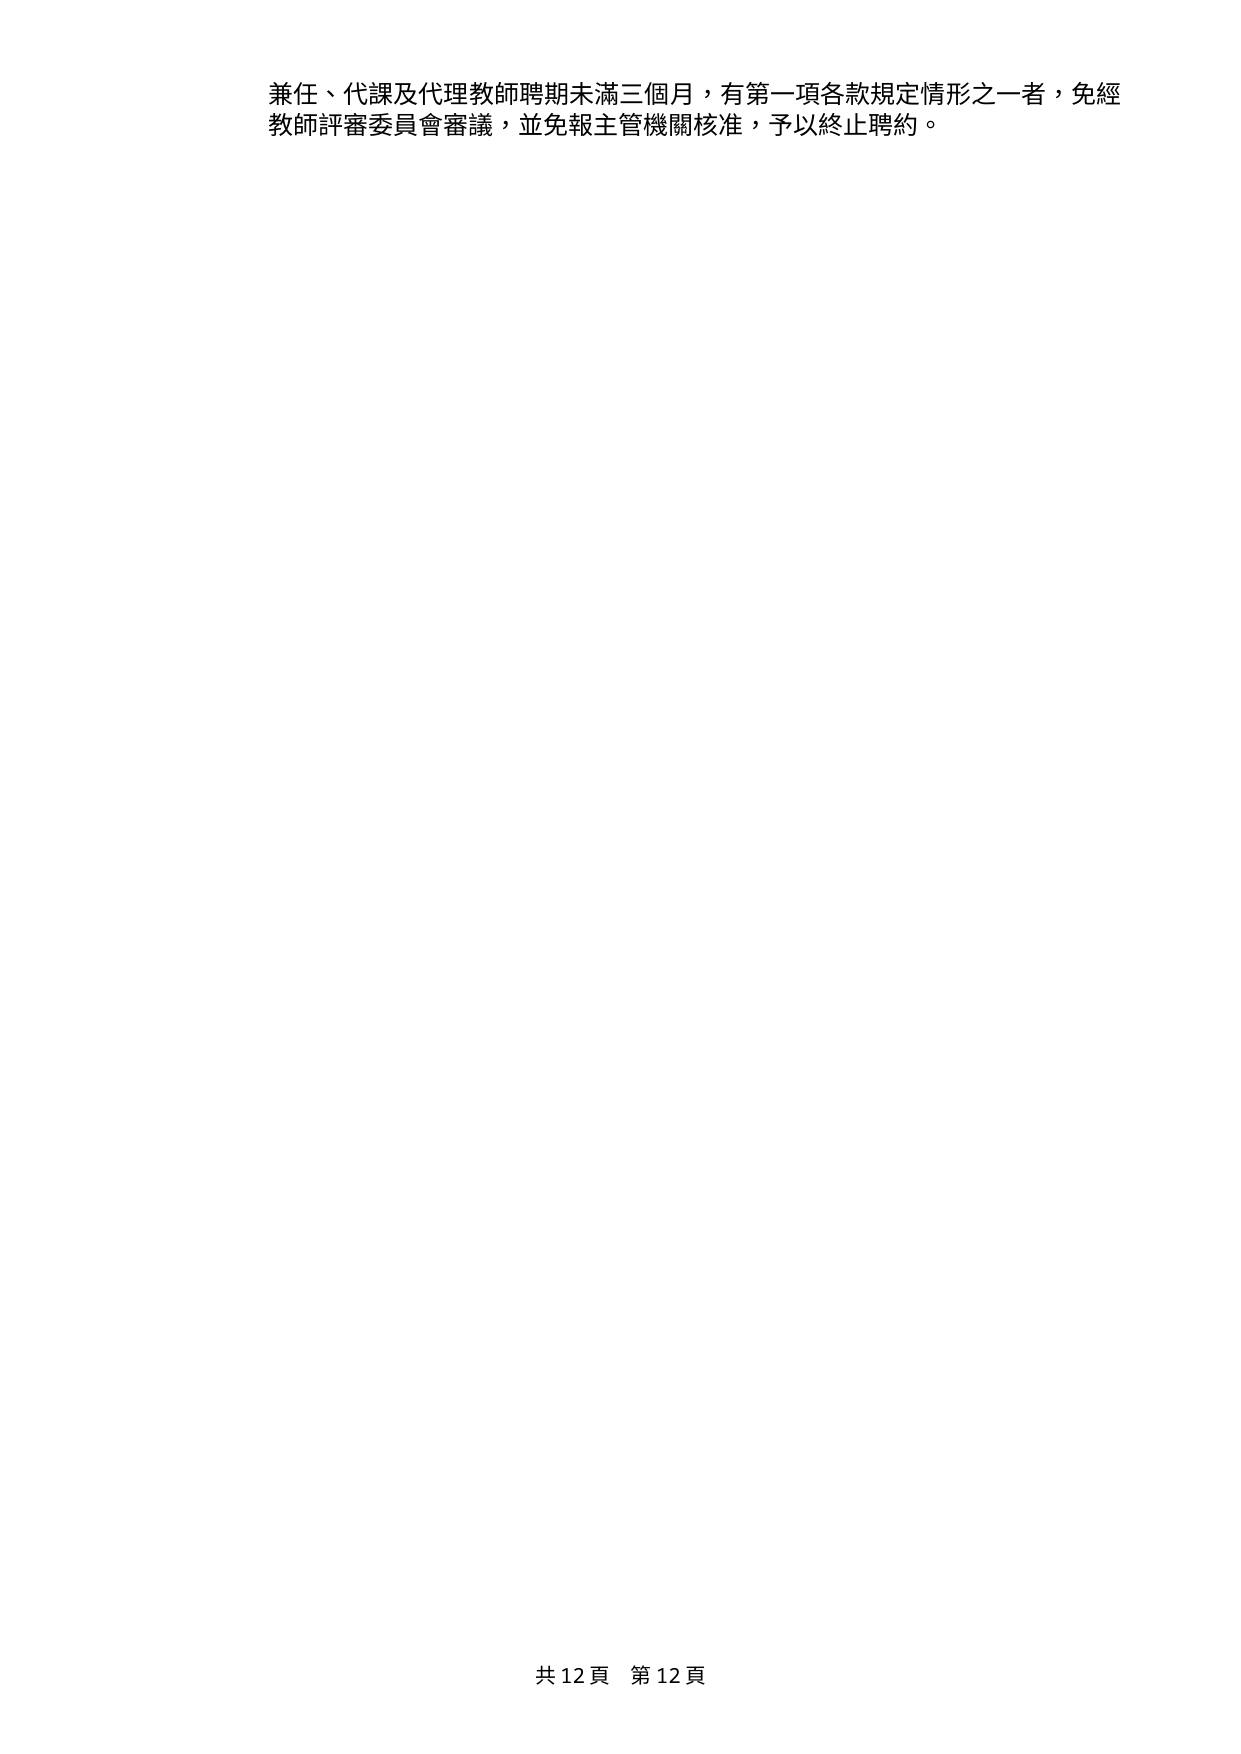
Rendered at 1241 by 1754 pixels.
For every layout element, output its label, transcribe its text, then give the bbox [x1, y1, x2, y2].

text 兼任、代課及代理教師聘期未滿三個月，有第一項各款規定情形之一者，免經教師評審委員會審議，並免報主管機關核准，予以終止聘約。 [268, 78, 1122, 141]
